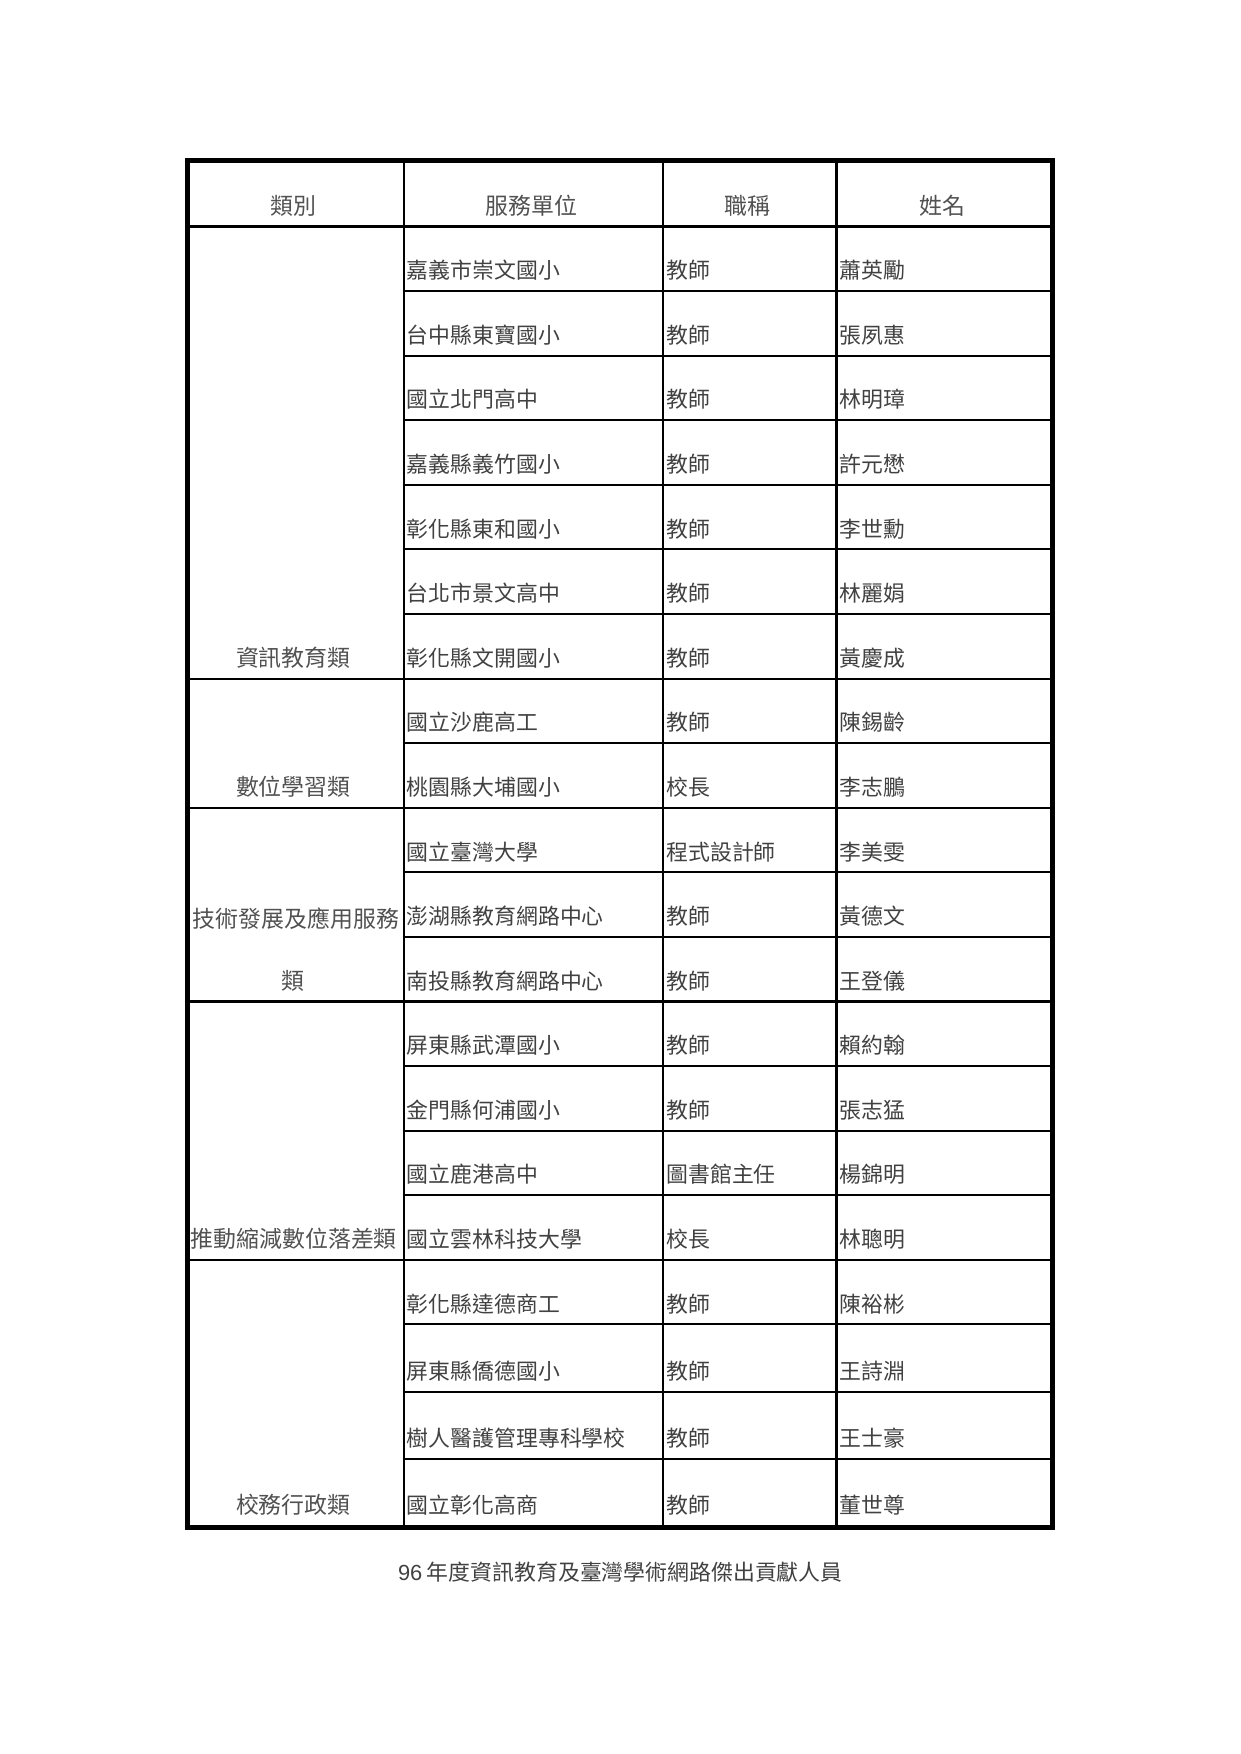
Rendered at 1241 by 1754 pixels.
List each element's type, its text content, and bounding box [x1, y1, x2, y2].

table_cell 教師 [664, 873, 835, 936]
table_cell 教師 [664, 938, 835, 1000]
table_cell 黃德文 [838, 873, 1050, 936]
table_cell 校長 [664, 744, 835, 807]
table_cell 王登儀 [838, 938, 1050, 1000]
table_cell 教師 [664, 615, 835, 677]
table_cell 台中縣東寶國小 [405, 292, 662, 354]
table_cell 南投縣教育網路中心 [405, 938, 662, 1000]
table_header 職稱 [664, 163, 835, 225]
table_cell 屏東縣僑德國小 [405, 1325, 662, 1391]
table_header 姓名 [838, 163, 1050, 225]
table_cell 國立彰化高商 [405, 1460, 662, 1525]
table_cell 推動縮減數位落差類 [190, 1003, 403, 1259]
table_cell 教師 [664, 1325, 835, 1391]
table_header 服務單位 [405, 163, 662, 225]
table_cell 林聰明 [838, 1196, 1050, 1259]
table_cell 教師 [664, 228, 835, 290]
table_cell 王詩淵 [838, 1325, 1050, 1391]
table_cell 屏東縣武潭國小 [405, 1003, 662, 1065]
table_cell 樹人醫護管理專科學校 [405, 1393, 662, 1458]
table_cell 教師 [664, 1003, 835, 1065]
table_cell 李志鵬 [838, 744, 1050, 807]
table_cell 董世尊 [838, 1460, 1050, 1525]
table_cell 林明璋 [838, 357, 1050, 419]
table_cell 技術發展及應用服務類 [190, 809, 403, 1000]
table_cell 張志猛 [838, 1067, 1050, 1129]
table_cell 彰化縣達德商工 [405, 1261, 662, 1323]
table_cell 澎湖縣教育網路中心 [405, 873, 662, 936]
table_cell 陳錫齡 [838, 680, 1050, 742]
table_cell 黃慶成 [838, 615, 1050, 677]
table_cell 教師 [664, 550, 835, 613]
table_header 類別 [190, 163, 403, 225]
table_cell 數位學習類 [190, 680, 403, 807]
table_cell 李世勳 [838, 486, 1050, 548]
table_cell 教師 [664, 357, 835, 419]
table_cell 教師 [664, 486, 835, 548]
table_cell 陳裕彬 [838, 1261, 1050, 1323]
table_cell 嘉義縣義竹國小 [405, 421, 662, 484]
table_cell 桃園縣大埔國小 [405, 744, 662, 807]
table_cell 圖書館主任 [664, 1132, 835, 1194]
table_cell 蕭英勵 [838, 228, 1050, 290]
table_cell 彰化縣文開國小 [405, 615, 662, 677]
table_cell 國立臺灣大學 [405, 809, 662, 871]
table_cell 賴約翰 [838, 1003, 1050, 1065]
table_cell 台北市景文高中 [405, 550, 662, 613]
table_cell 程式設計師 [664, 809, 835, 871]
table_cell 楊錦明 [838, 1132, 1050, 1194]
table_cell 教師 [664, 680, 835, 742]
table_cell 國立北門高中 [405, 357, 662, 419]
table_cell 校務行政類 [190, 1261, 403, 1525]
table_cell 國立沙鹿高工 [405, 680, 662, 742]
table_cell 校長 [664, 1196, 835, 1259]
table_cell 王士豪 [838, 1393, 1050, 1458]
table_cell 教師 [664, 1393, 835, 1458]
table_cell 資訊教育類 [190, 228, 403, 677]
table_cell 教師 [664, 292, 835, 354]
table_cell 許元懋 [838, 421, 1050, 484]
table_cell 李美雯 [838, 809, 1050, 871]
text 96年度資訊教育及臺灣學術網路傑出貢獻人員 [187, 1530, 1053, 1592]
table_cell 嘉義市崇文國小 [405, 228, 662, 290]
table_cell 林麗娟 [838, 550, 1050, 613]
table_cell 教師 [664, 1067, 835, 1129]
table_cell 教師 [664, 1261, 835, 1323]
table_cell 教師 [664, 421, 835, 484]
table_cell 教師 [664, 1460, 835, 1525]
table_cell 金門縣何浦國小 [405, 1067, 662, 1129]
table_cell 國立鹿港高中 [405, 1132, 662, 1194]
table_cell 彰化縣東和國小 [405, 486, 662, 548]
table_cell 國立雲林科技大學 [405, 1196, 662, 1259]
table_cell 張夙惠 [838, 292, 1050, 354]
